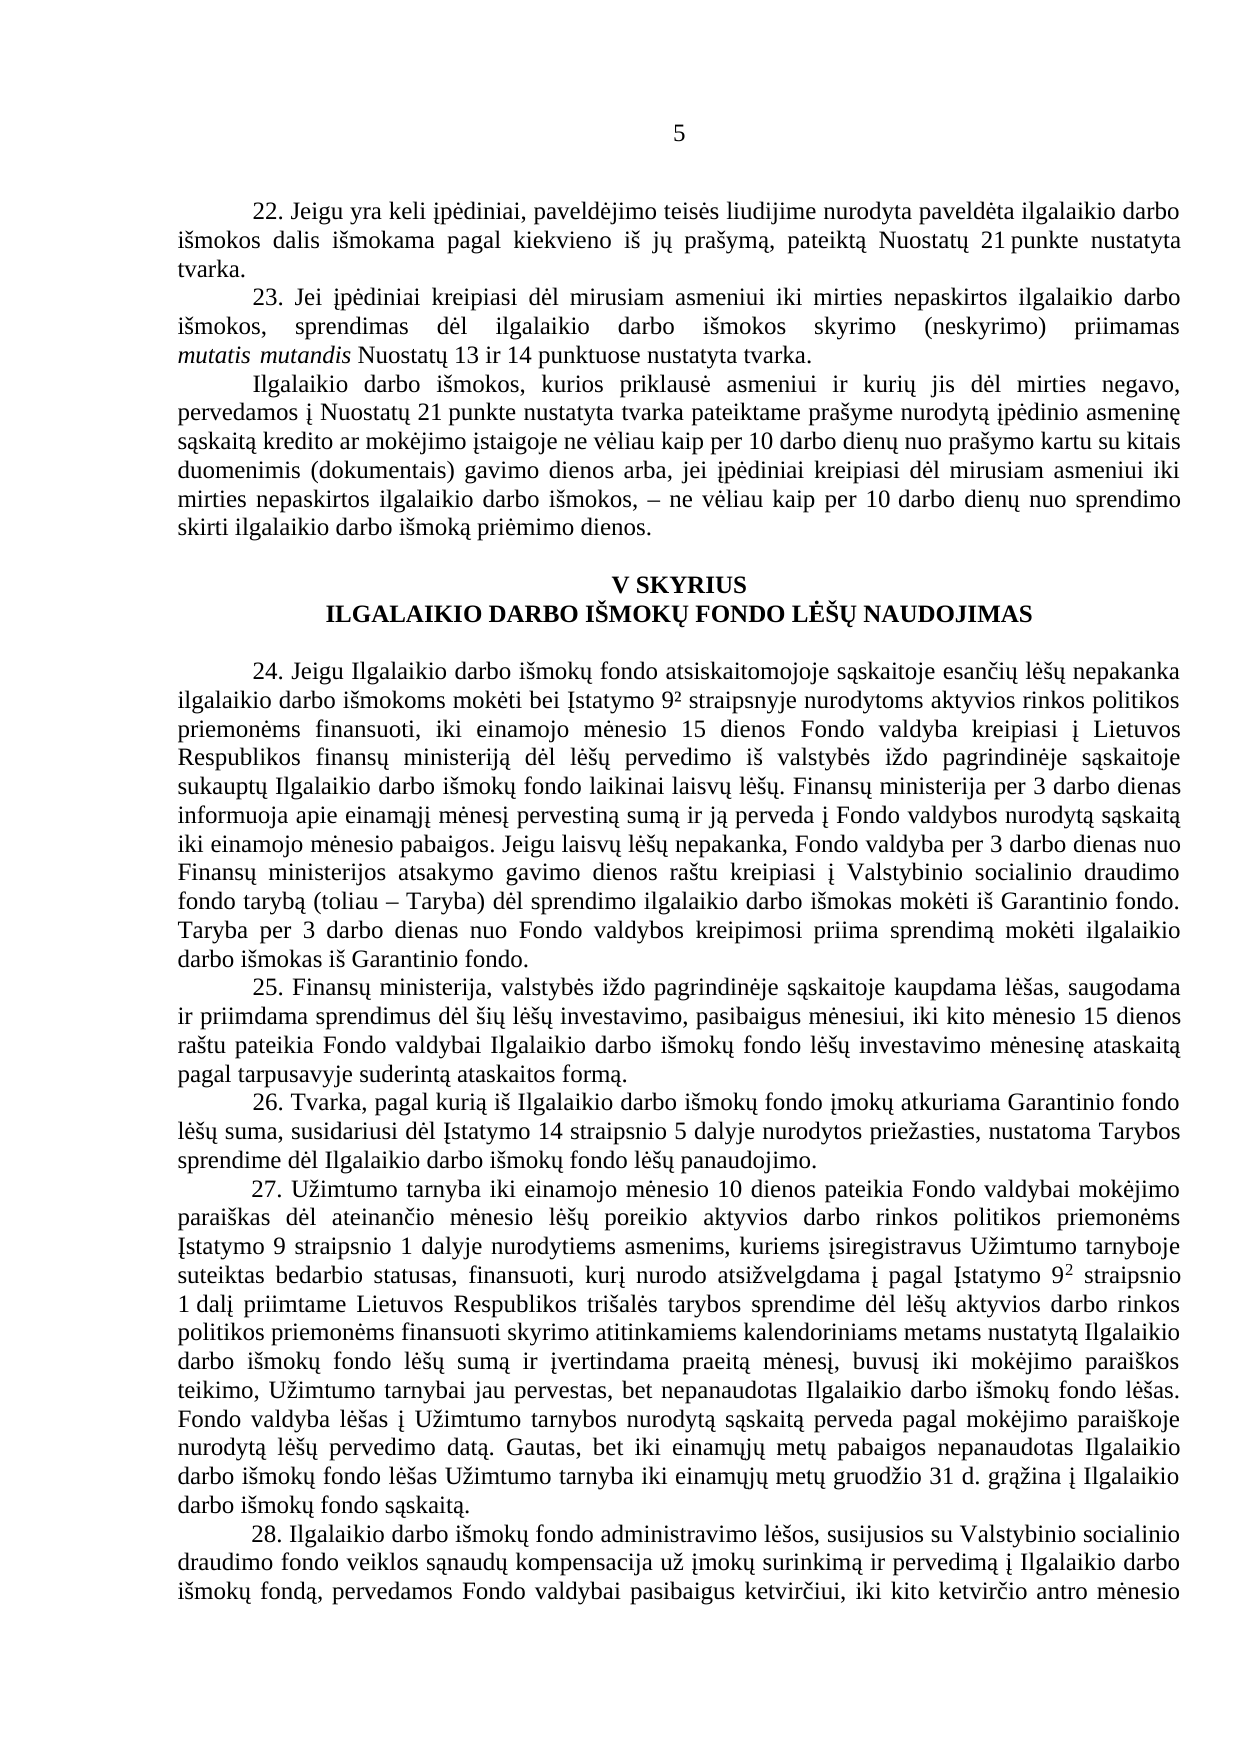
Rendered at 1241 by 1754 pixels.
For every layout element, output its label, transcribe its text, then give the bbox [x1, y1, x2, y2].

text ILGALAIKIO DARBO IŠMOKŲ FONDO LĖŠŲ NAUDOJIMAS [177, 599, 1181, 627]
text 28. Ilgalaikio darbo išmokų fondo administravimo lėšos, susijusios su Valstybinio socialinio draudimo fondo veiklos sąnaudų kompensacija už įmokų surinkimą ir pervedimą į Ilgalaikio darbo išmokų fondą, pervedamos Fondo valdybai pasibaigus ketvirčiui, iki kito ketvirčio antro mėnesio [177, 1519, 1181, 1605]
text 23. Jei įpėdiniai kreipiasi dėl mirusiam asmeniui iki mirties nepaskirtos ilgalaikio darbo išmokos, sprendimas dėl ilgalaikio darbo išmokos skyrimo (neskyrimo) priimamas mutatis mutandis Nuostatų 13 ir 14 punktuose nustatyta tvarka. [177, 282, 1181, 369]
text 27. Užimtumo tarnyba iki einamojo mėnesio 10 dienos pateikia Fondo valdybai mokėjimo paraiškas dėl ateinančio mėnesio lėšų poreikio aktyvios darbo rinkos politikos priemonėms Įstatymo 9 straipsnio 1 dalyje nurodytiems asmenims, kuriems įsiregistravus Užimtumo tarnyboje suteiktas bedarbio statusas, finansuoti, kurį nurodo atsižvelgdama į pagal Įstatymo 92 straipsnio 1 dalį priimtame Lietuvos Respublikos trišalės tarybos sprendime dėl lėšų aktyvios darbo rinkos politikos priemonėms finansuoti skyrimo atitinkamiems kalendoriniams metams nustatytą Ilgalaikio darbo išmokų fondo lėšų sumą ir įvertindama praeitą mėnesį, buvusį iki mokėjimo paraiškos teikimo, Užimtumo tarnybai jau pervestas, bet nepanaudotas Ilgalaikio darbo išmokų fondo lėšas. Fondo valdyba lėšas į Užimtumo tarnybos nurodytą sąskaitą perveda pagal mokėjimo paraiškoje nurodytą lėšų pervedimo datą. Gautas, bet iki einamųjų metų pabaigos nepanaudotas Ilgalaikio darbo išmokų fondo lėšas Užimtumo tarnyba iki einamųjų metų gruodžio 31 d. grąžina į Ilgalaikio darbo išmokų fondo sąskaitą. [177, 1174, 1181, 1519]
text V SKYRIUS [177, 570, 1181, 599]
text 26. Tvarka, pagal kurią iš Ilgalaikio darbo išmokų fondo įmokų atkuriama Garantinio fondo lėšų suma, susidariusi dėl Įstatymo 14 straipsnio 5 dalyje nurodytos priežasties, nustatoma Tarybos sprendime dėl Ilgalaikio darbo išmokų fondo lėšų panaudojimo. [177, 1087, 1181, 1174]
text 22. Jeigu yra keli įpėdiniai, paveldėjimo teisės liudijime nurodyta paveldėta ilgalaikio darbo išmokos dalis išmokama pagal kiekvieno iš jų prašymą, pateiktą Nuostatų 21 punkte nustatyta tvarka. [177, 196, 1181, 282]
text 24. Jeigu Ilgalaikio darbo išmokų fondo atsiskaitomojoje sąskaitoje esančių lėšų nepakanka ilgalaikio darbo išmokoms mokėti bei Įstatymo 9² straipsnyje nurodytoms aktyvios rinkos politikos priemonėms finansuoti, iki einamojo mėnesio 15 dienos Fondo valdyba kreipiasi į Lietuvos Respublikos finansų ministeriją dėl lėšų pervedimo iš valstybės iždo pagrindinėje sąskaitoje sukauptų Ilgalaikio darbo išmokų fondo laikinai laisvų lėšų. Finansų ministerija per 3 darbo dienas informuoja apie einamąjį mėnesį pervestiną sumą ir ją perveda į Fondo valdybos nurodytą sąskaitą iki einamojo mėnesio pabaigos. Jeigu laisvų lėšų nepakanka, Fondo valdyba per 3 darbo dienas nuo Finansų ministerijos atsakymo gavimo dienos raštu kreipiasi į Valstybinio socialinio draudimo fondo tarybą (toliau – Taryba) dėl sprendimo ilgalaikio darbo išmokas mokėti iš Garantinio fondo. Taryba per 3 darbo dienas nuo Fondo valdybos kreipimosi priima sprendimą mokėti ilgalaikio darbo išmokas iš Garantinio fondo. [177, 656, 1181, 972]
text Ilgalaikio darbo išmokos, kurios priklausė asmeniui ir kurių jis dėl mirties negavo, pervedamos į Nuostatų 21 punkte nustatyta tvarka pateiktame prašyme nurodytą įpėdinio asmeninę sąskaitą kredito ar mokėjimo įstaigoje ne vėliau kaip per 10 darbo dienų nuo prašymo kartu su kitais duomenimis (dokumentais) gavimo dienos arba, jei įpėdiniai kreipiasi dėl mirusiam asmeniui iki mirties nepaskirtos ilgalaikio darbo išmokos, – ne vėliau kaip per 10 darbo dienų nuo sprendimo skirti ilgalaikio darbo išmoką priėmimo dienos. [177, 369, 1181, 541]
text 25. Finansų ministerija, valstybės iždo pagrindinėje sąskaitoje kaupdama lėšas, saugodama ir priimdama sprendimus dėl šių lėšų investavimo, pasibaigus mėnesiui, iki kito mėnesio 15 dienos raštu pateikia Fondo valdybai Ilgalaikio darbo išmokų fondo lėšų investavimo mėnesinę ataskaitą pagal tarpusavyje suderintą ataskaitos formą. [177, 972, 1181, 1087]
